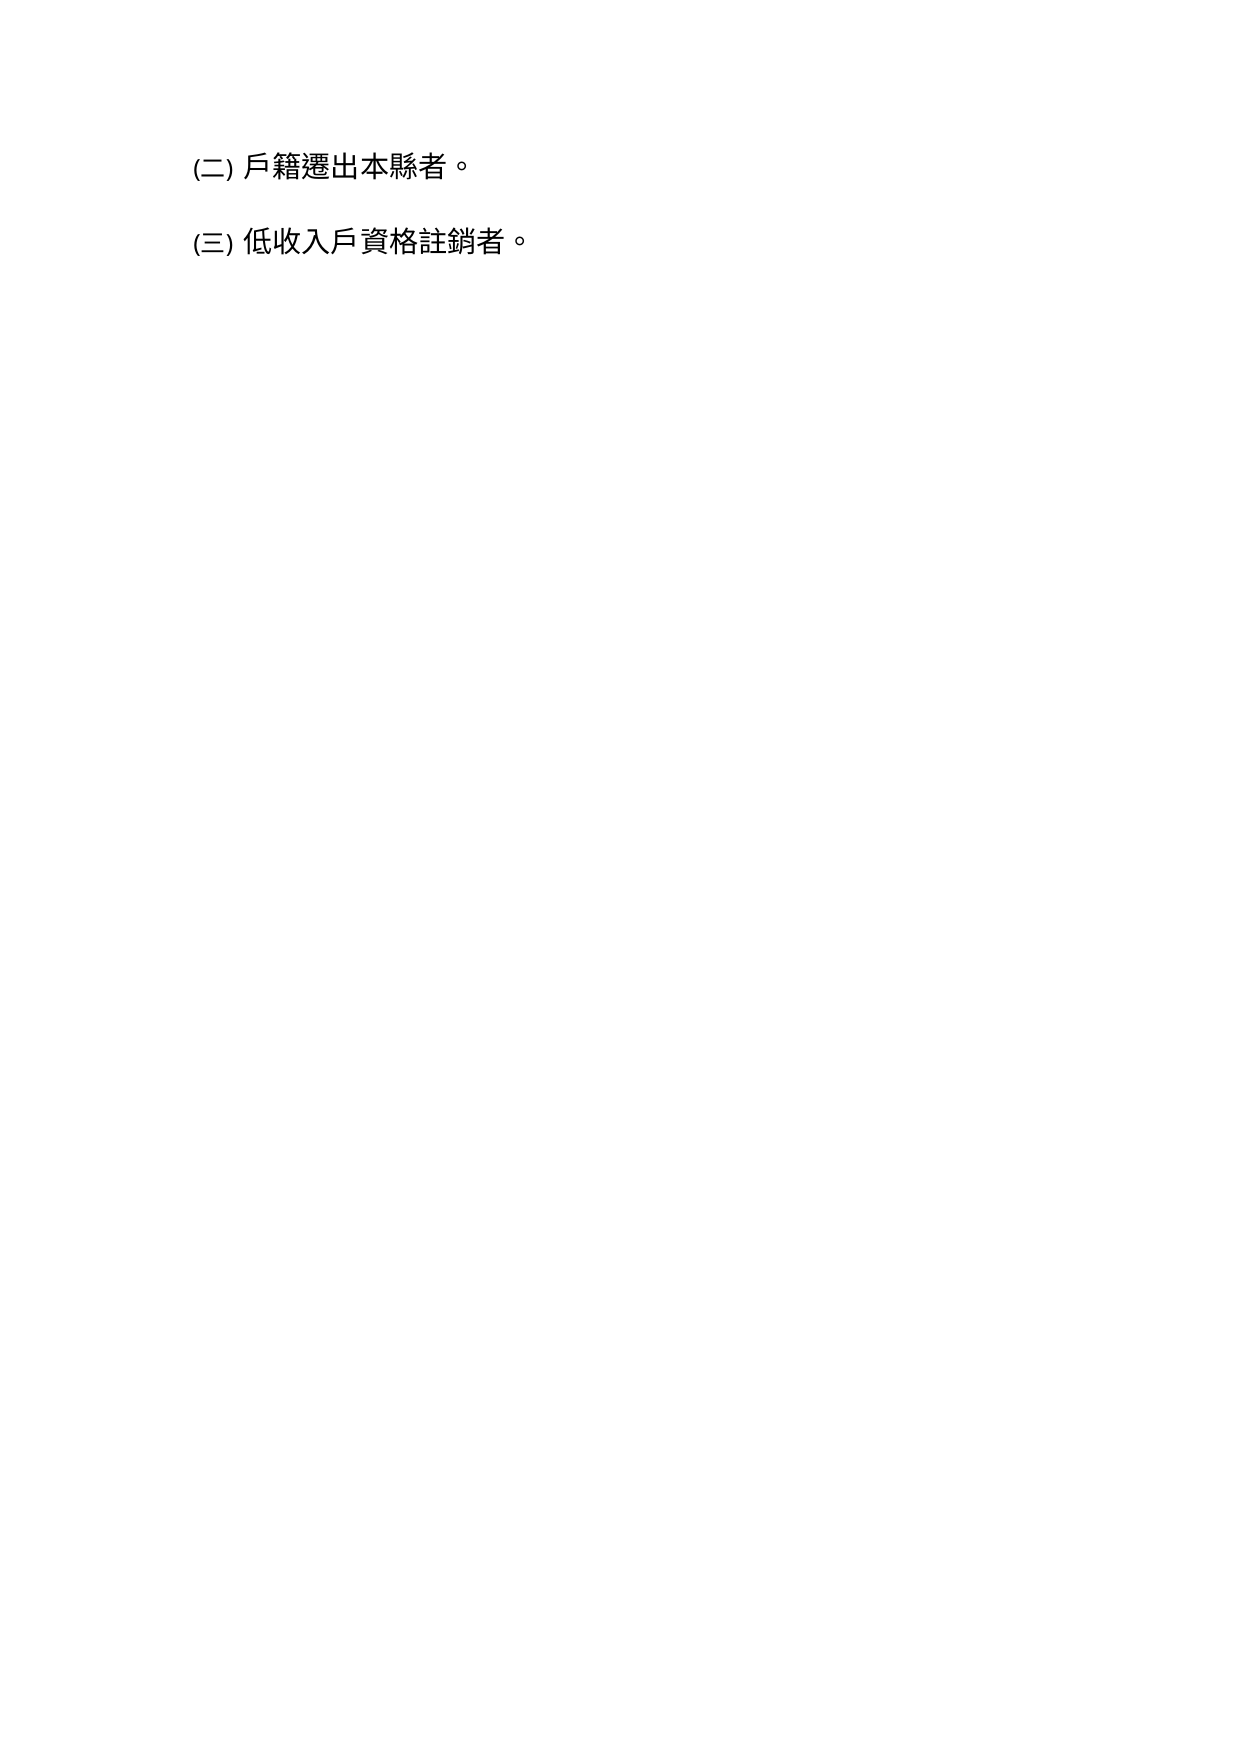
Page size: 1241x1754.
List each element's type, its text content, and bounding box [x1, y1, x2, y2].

list 低收入戶資格註銷者。 [193, 202, 1122, 277]
list 戶籍遷出本縣者。 [193, 127, 1122, 202]
